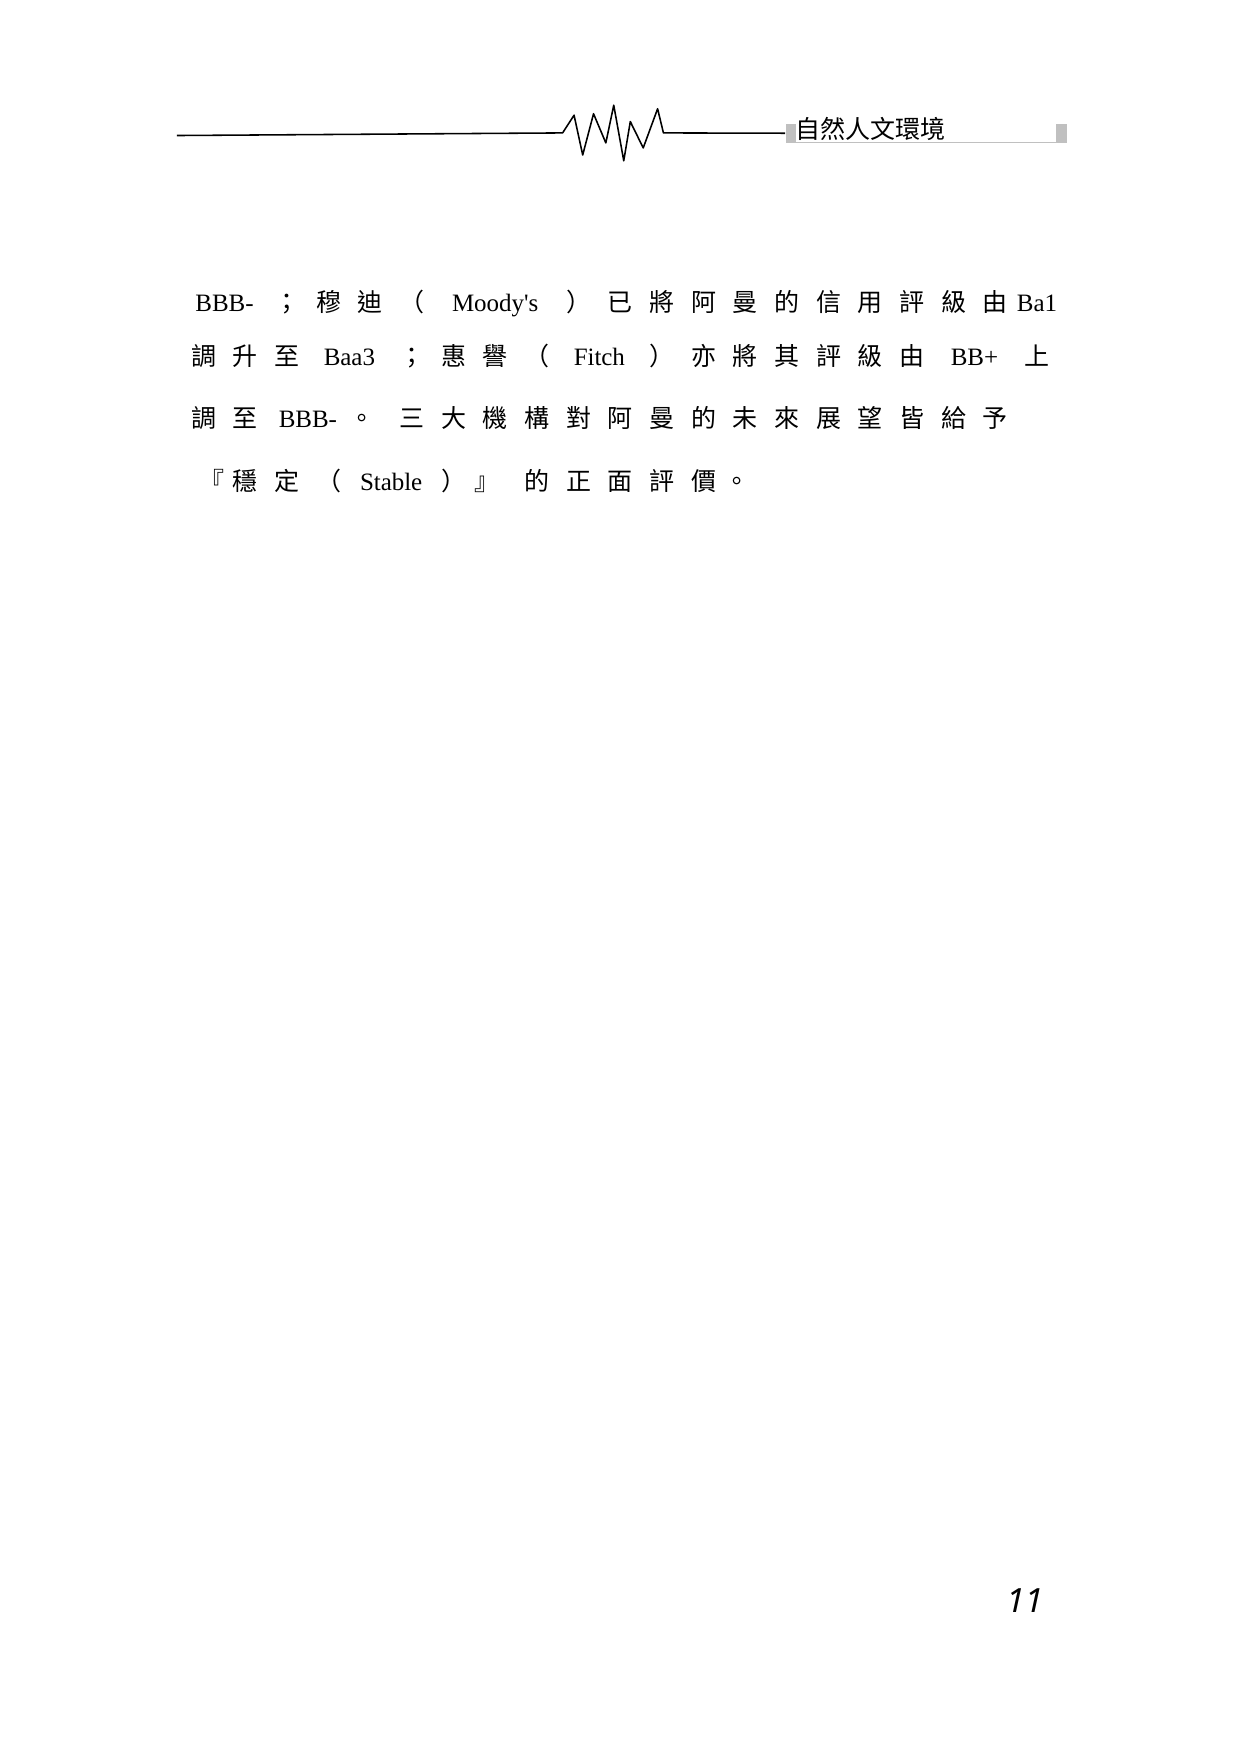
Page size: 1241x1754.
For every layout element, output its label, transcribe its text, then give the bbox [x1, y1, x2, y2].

text BBB-；穆迪（Moody's）已將阿曼的信用評級由Ba1調升至Baa3；惠譽（Fitch）亦將其評級由BB+上調至BBB-。三大機構對阿曼的未來展望皆給予『穩定（Stable）』的正面評價。 [183, 250, 1058, 500]
